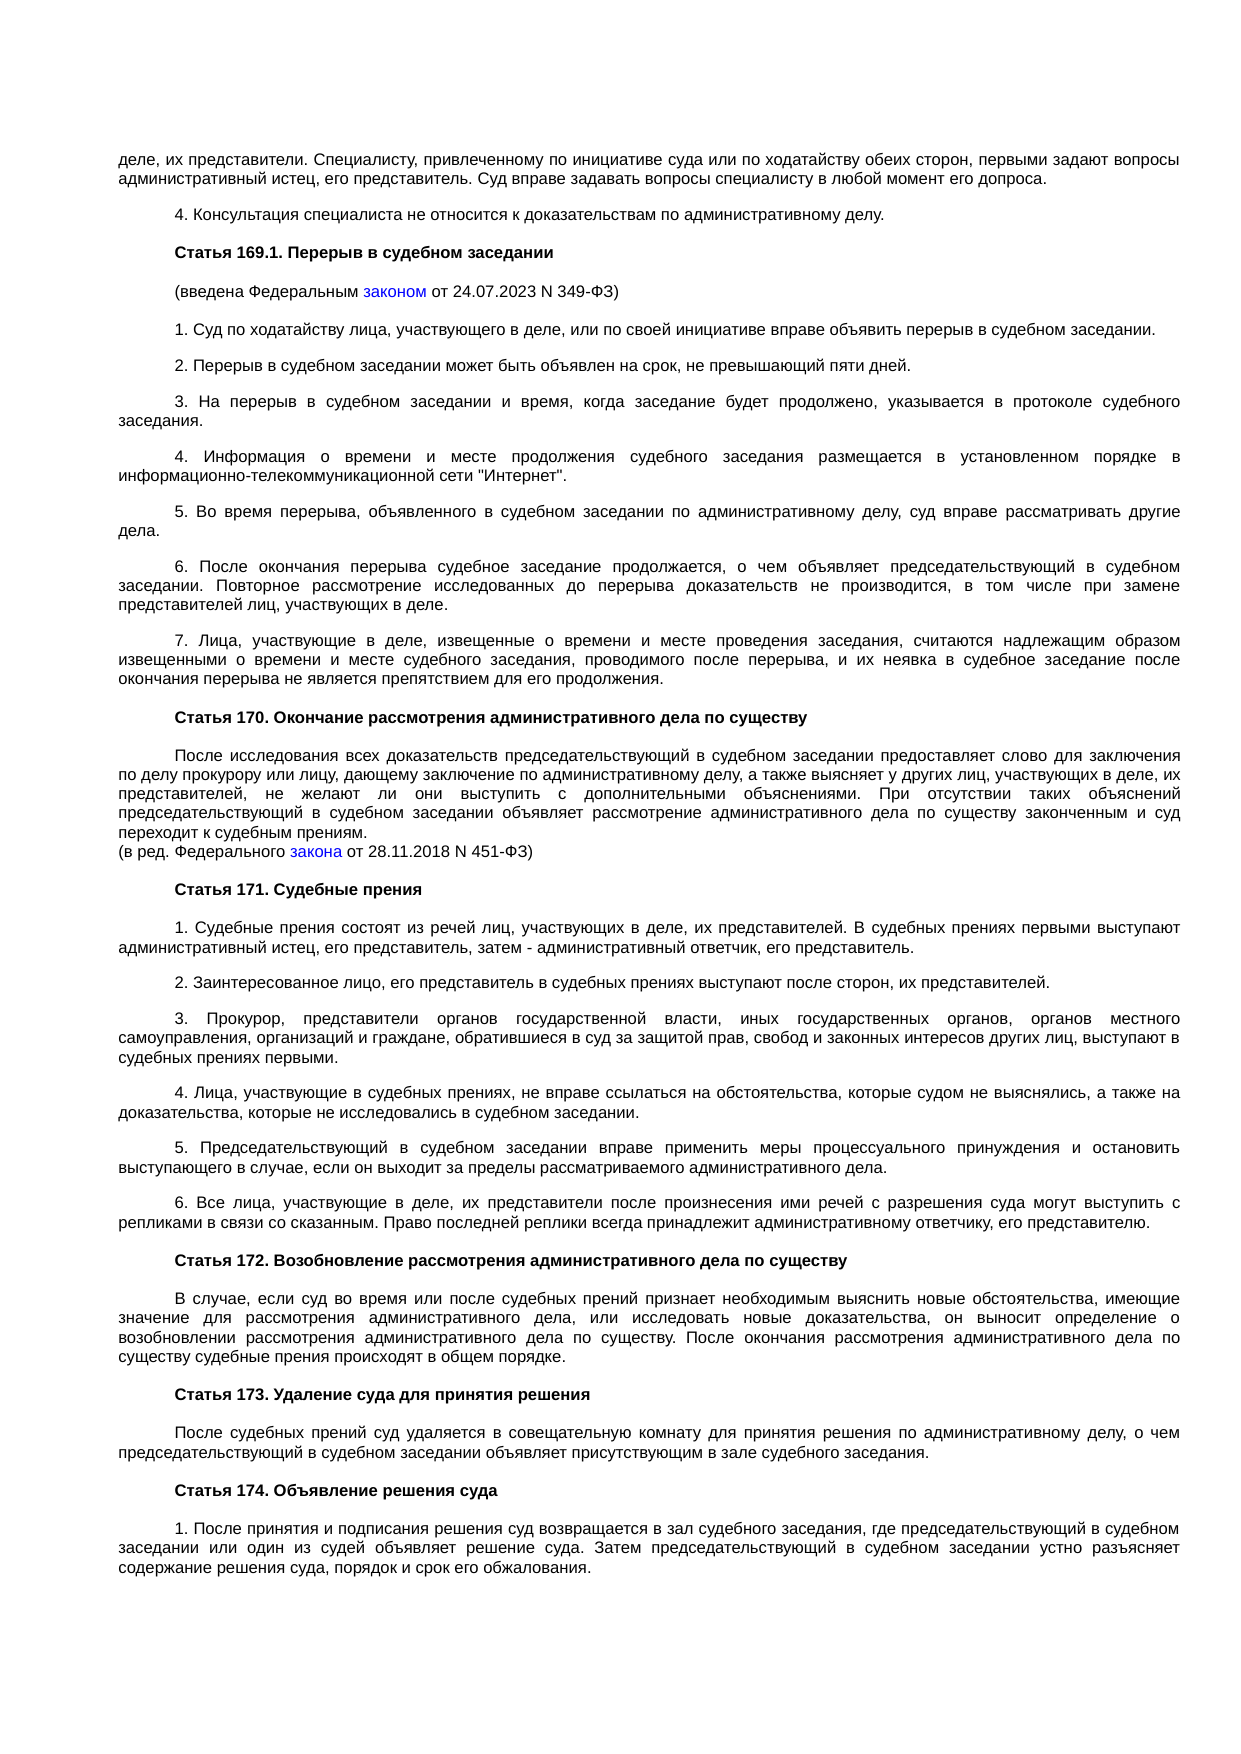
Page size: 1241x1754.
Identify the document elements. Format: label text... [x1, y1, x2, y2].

text 3. Прокурор, представители органов государственной власти, иных государственных органов, органов местного самоуправления, организаций и граждане, обратившиеся в суд за защитой прав, свобод и законных интересов других лиц, выступают в судебных прениях первыми. [118, 1009, 1181, 1067]
text 2. Перерыв в судебном заседании может быть объявлен на срок, не превышающий пяти дней. [118, 356, 1181, 375]
text (введена Федеральным законом от 24.07.2023 N 349-ФЗ) [118, 282, 1181, 301]
text 1. Судебные прения состоят из речей лиц, участвующих в деле, их представителей. В судебных прениях первыми выступают административный истец, его представитель, затем - административный ответчик, его представитель. [118, 918, 1181, 957]
text 1. Суд по ходатайству лица, участвующего в деле, или по своей инициативе вправе объявить перерыв в судебном заседании. [118, 320, 1181, 339]
text деле, их представители. Специалисту, привлеченному по инициативе суда или по ходатайству обеих сторон, первыми задают вопросы административный истец, его представитель. Суд вправе задавать вопросы специалисту в любой момент его допроса. [118, 150, 1181, 188]
text 5. Председательствующий в судебном заседании вправе применить меры процессуального принуждения и остановить выступающего в случае, если он выходит за пределы рассматриваемого административного дела. [118, 1138, 1181, 1177]
subtitle Статья 169.1. Перерыв в судебном заседании [118, 243, 1181, 262]
text 7. Лица, участвующие в деле, извещенные о времени и месте проведения заседания, считаются надлежащим образом извещенными о времени и месте судебного заседания, проводимого после перерыва, и их неявка в судебное заседание после окончания перерыва не является препятствием для его продолжения. [118, 631, 1181, 688]
text После исследования всех доказательств председательствующий в судебном заседании предоставляет слово для заключения по делу прокурору или лицу, дающему заключение по административному делу, а также выясняет у других лиц, участвующих в деле, их представителей, не желают ли они выступить с дополнительными объяснениями. При отсутствии таких объяснений председательствующий в судебном заседании объявляет рассмотрение административного дела по существу законченным и суд переходит к судебным прениям. [118, 746, 1181, 842]
text 2. Заинтересованное лицо, его представитель в судебных прениях выступают после сторон, их представителей. [118, 973, 1181, 992]
text 6. После окончания перерыва судебное заседание продолжается, о чем объявляет председательствующий в судебном заседании. Повторное рассмотрение исследованных до перерыва доказательств не производится, в том числе при замене представителей лиц, участвующих в деле. [118, 557, 1181, 614]
text 1. После принятия и подписания решения суд возвращается в зал судебного заседания, где председательствующий в судебном заседании или один из судей объявляет решение суда. Затем председательствующий в судебном заседании устно разъясняет содержание решения суда, порядок и срок его обжалования. [118, 1519, 1181, 1577]
subtitle Статья 170. Окончание рассмотрения административного дела по существу [118, 707, 1181, 727]
subtitle Статья 172. Возобновление рассмотрения административного дела по существу [118, 1251, 1181, 1270]
subtitle Статья 173. Удаление суда для принятия решения [118, 1385, 1181, 1404]
text 4. Информация о времени и месте продолжения судебного заседания размещается в установленном порядке в информационно-телекоммуникационной сети "Интернет". [118, 447, 1181, 485]
subtitle Статья 171. Судебные прения [118, 880, 1181, 899]
text 6. Все лица, участвующие в деле, их представители после произнесения ими речей с разрешения суда могут выступить с репликами в связи со сказанным. Право последней реплики всегда принадлежит административному ответчику, его представителю. [118, 1193, 1181, 1232]
text В случае, если суд во время или после судебных прений признает необходимым выяснить новые обстоятельства, имеющие значение для рассмотрения административного дела, или исследовать новые доказательства, он выносит определение о возобновлении рассмотрения административного дела по существу. После окончания рассмотрения административного дела по существу судебные прения происходят в общем порядке. [118, 1289, 1181, 1366]
text (в ред. Федерального закона от 28.11.2018 N 451-ФЗ) [118, 842, 1181, 861]
subtitle Статья 174. Объявление решения суда [118, 1481, 1181, 1500]
text После судебных прений суд удаляется в совещательную комнату для принятия решения по административному делу, о чем председательствующий в судебном заседании объявляет присутствующим в зале судебного заседания. [118, 1423, 1181, 1462]
text 4. Консультация специалиста не относится к доказательствам по административному делу. [118, 205, 1181, 224]
text 3. На перерыв в судебном заседании и время, когда заседание будет продолжено, указывается в протоколе судебного заседания. [118, 392, 1181, 430]
text 5. Во время перерыва, объявленного в судебном заседании по административному делу, суд вправе рассматривать другие дела. [118, 502, 1181, 540]
text 4. Лица, участвующие в судебных прениях, не вправе ссылаться на обстоятельства, которые судом не выяснялись, а также на доказательства, которые не исследовались в судебном заседании. [118, 1083, 1181, 1122]
